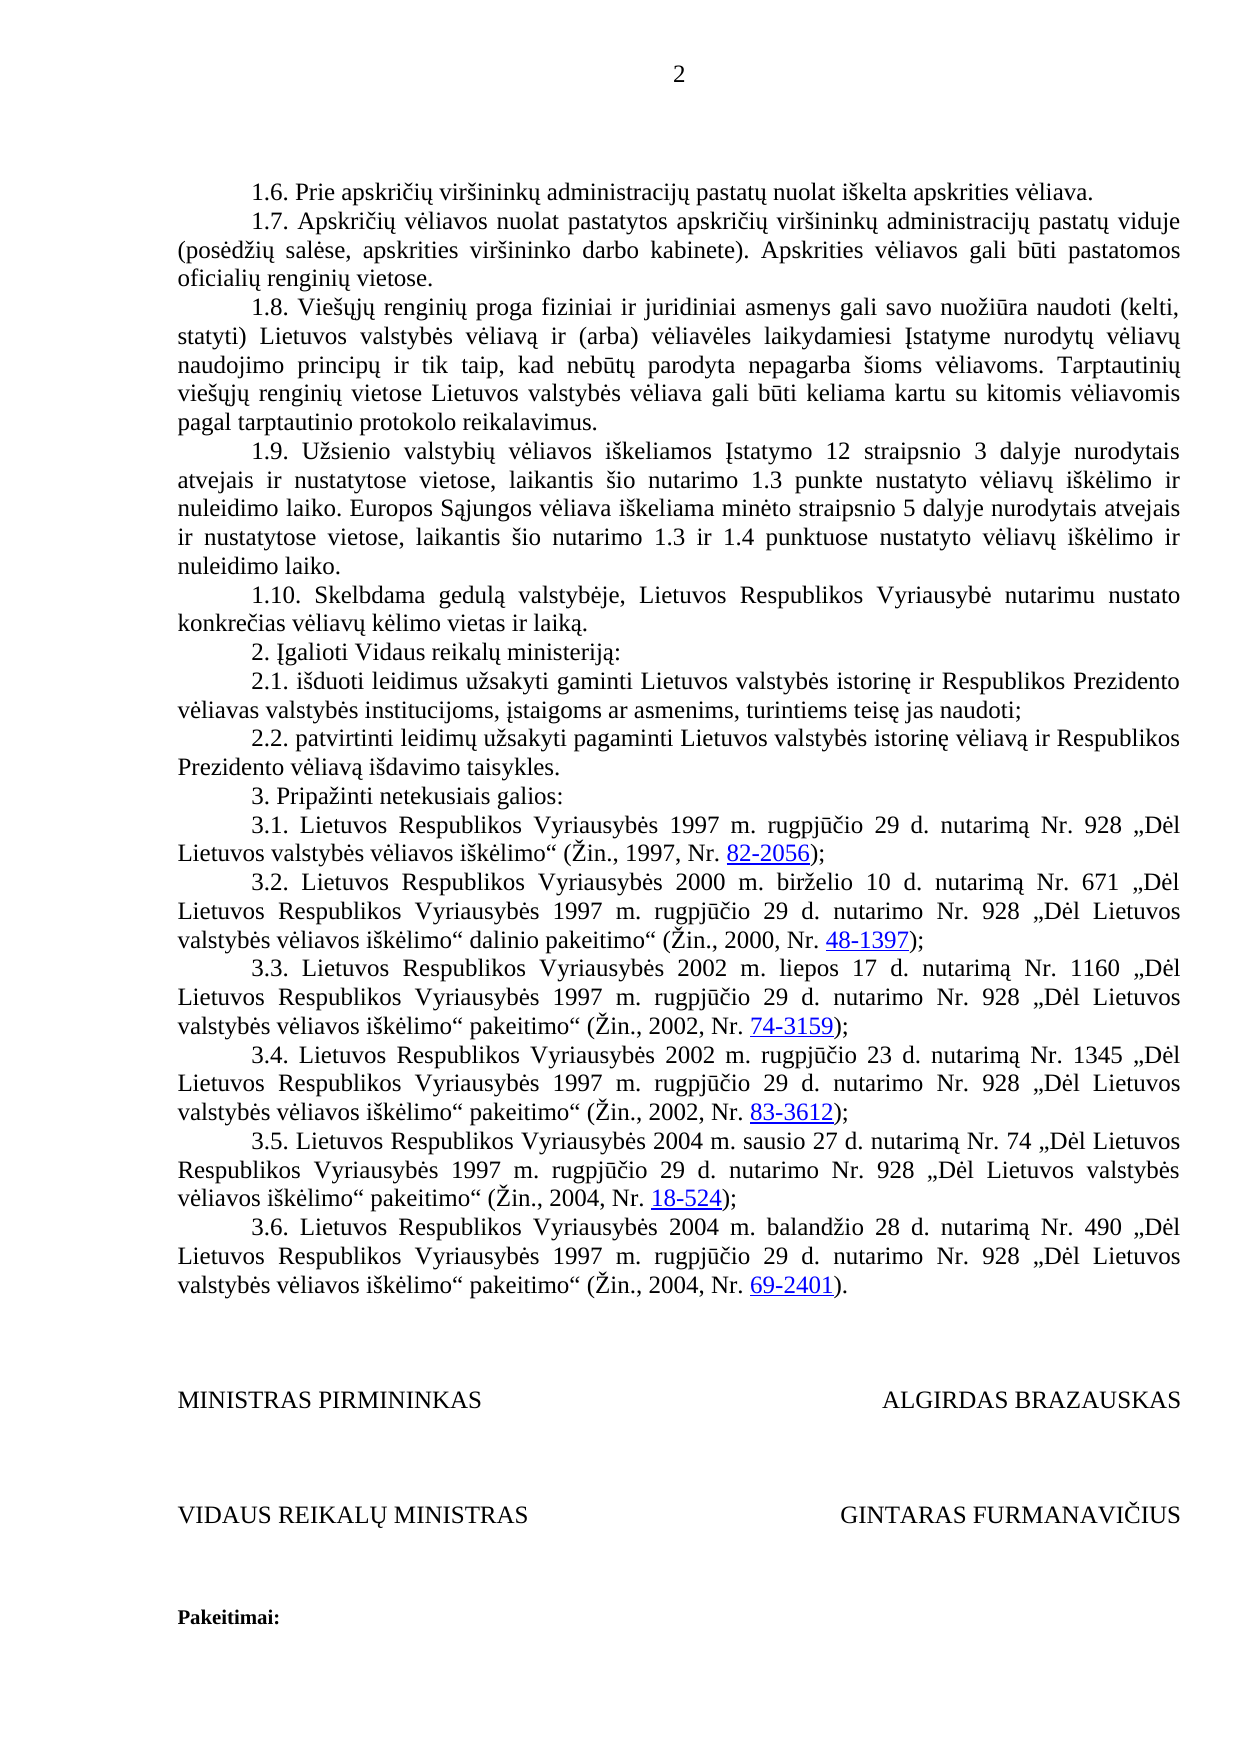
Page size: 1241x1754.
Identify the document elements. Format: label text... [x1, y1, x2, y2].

text 3.5. Lietuvos Respublikos Vyriausybės 2004 m. sausio 27 d. nutarimą Nr. 74 „Dėl Lietuvos Respublikos Vyriausybės 1997 m. rugpjūčio 29 d. nutarimo Nr. 928 „Dėl Lietuvos valstybės vėliavos iškėlimo“ pakeitimo“ (Žin., 2004, Nr. 18-524); [177, 1126, 1181, 1212]
text 2.2. patvirtinti leidimų užsakyti pagaminti Lietuvos valstybės istorinę vėliavą ir Respublikos Prezidento vėliavą išdavimo taisykles. [177, 723, 1181, 781]
text 1.6. Prie apskričių viršininkų administracijų pastatų nuolat iškelta apskrities vėliava. [177, 177, 1181, 206]
text 3.3. Lietuvos Respublikos Vyriausybės 2002 m. liepos 17 d. nutarimą Nr. 1160 „Dėl Lietuvos Respublikos Vyriausybės 1997 m. rugpjūčio 29 d. nutarimo Nr. 928 „Dėl Lietuvos valstybės vėliavos iškėlimo“ pakeitimo“ (Žin., 2002, Nr. 74-3159); [177, 953, 1181, 1040]
text 1.10. Skelbdama gedulą valstybėje, Lietuvos Respublikos Vyriausybė nutarimu nustato konkrečias vėliavų kėlimo vietas ir laiką. [177, 580, 1181, 637]
text 2.1. išduoti leidimus užsakyti gaminti Lietuvos valstybės istorinę ir Respublikos Prezidento vėliavas valstybės institucijoms, įstaigoms ar asmenims, turintiems teisę jas naudoti; [177, 666, 1181, 723]
text 3.2. Lietuvos Respublikos Vyriausybės 2000 m. birželio 10 d. nutarimą Nr. 671 „Dėl Lietuvos Respublikos Vyriausybės 1997 m. rugpjūčio 29 d. nutarimo Nr. 928 „Dėl Lietuvos valstybės vėliavos iškėlimo“ dalinio pakeitimo“ (Žin., 2000, Nr. 48-1397); [177, 867, 1181, 953]
text 1.7. Apskričių vėliavos nuolat pastatytos apskričių viršininkų administracijų pastatų viduje (posėdžių salėse, apskrities viršininko darbo kabinete). Apskrities vėliavos gali būti pastatomos oficialių renginių vietose. [177, 206, 1181, 292]
text 1.8. Viešųjų renginių proga fiziniai ir juridiniai asmenys gali savo nuožiūra naudoti (kelti, statyti) Lietuvos valstybės vėliavą ir (arba) vėliavėles laikydamiesi Įstatyme nurodytų vėliavų naudojimo principų ir tik taip, kad nebūtų parodyta nepagarba šioms vėliavoms. Tarptautinių viešųjų renginių vietose Lietuvos valstybės vėliava gali būti keliama kartu su kitomis vėliavomis pagal tarptautinio protokolo reikalavimus. [177, 292, 1181, 436]
text VIDAUS REIKALŲ MINISTRAS GINTARAS FURMANAVIČIUS [177, 1500, 1181, 1528]
text MINISTRAS PIRMININKAS ALGIRDAS BRAZAUSKAS [177, 1385, 1181, 1413]
text 3.6. Lietuvos Respublikos Vyriausybės 2004 m. balandžio 28 d. nutarimą Nr. 490 „Dėl Lietuvos Respublikos Vyriausybės 1997 m. rugpjūčio 29 d. nutarimo Nr. 928 „Dėl Lietuvos valstybės vėliavos iškėlimo“ pakeitimo“ (Žin., 2004, Nr. 69-2401). [177, 1212, 1181, 1298]
text 3.4. Lietuvos Respublikos Vyriausybės 2002 m. rugpjūčio 23 d. nutarimą Nr. 1345 „Dėl Lietuvos Respublikos Vyriausybės 1997 m. rugpjūčio 29 d. nutarimo Nr. 928 „Dėl Lietuvos valstybės vėliavos iškėlimo“ pakeitimo“ (Žin., 2002, Nr. 83-3612); [177, 1040, 1181, 1126]
text 1.9. Užsienio valstybių vėliavos iškeliamos Įstatymo 12 straipsnio 3 dalyje nurodytais atvejais ir nustatytose vietose, laikantis šio nutarimo 1.3 punkte nustatyto vėliavų iškėlimo ir nuleidimo laiko. Europos Sąjungos vėliava iškeliama minėto straipsnio 5 dalyje nurodytais atvejais ir nustatytose vietose, laikantis šio nutarimo 1.3 ir 1.4 punktuose nustatyto vėliavų iškėlimo ir nuleidimo laiko. [177, 436, 1181, 580]
text Pakeitimai: [177, 1605, 1181, 1629]
text 2. Įgalioti Vidaus reikalų ministeriją: [177, 637, 1181, 666]
text 3. Pripažinti netekusiais galios: [177, 781, 1181, 810]
text 3.1. Lietuvos Respublikos Vyriausybės 1997 m. rugpjūčio 29 d. nutarimą Nr. 928 „Dėl Lietuvos valstybės vėliavos iškėlimo“ (Žin., 1997, Nr. 82-2056); [177, 810, 1181, 867]
